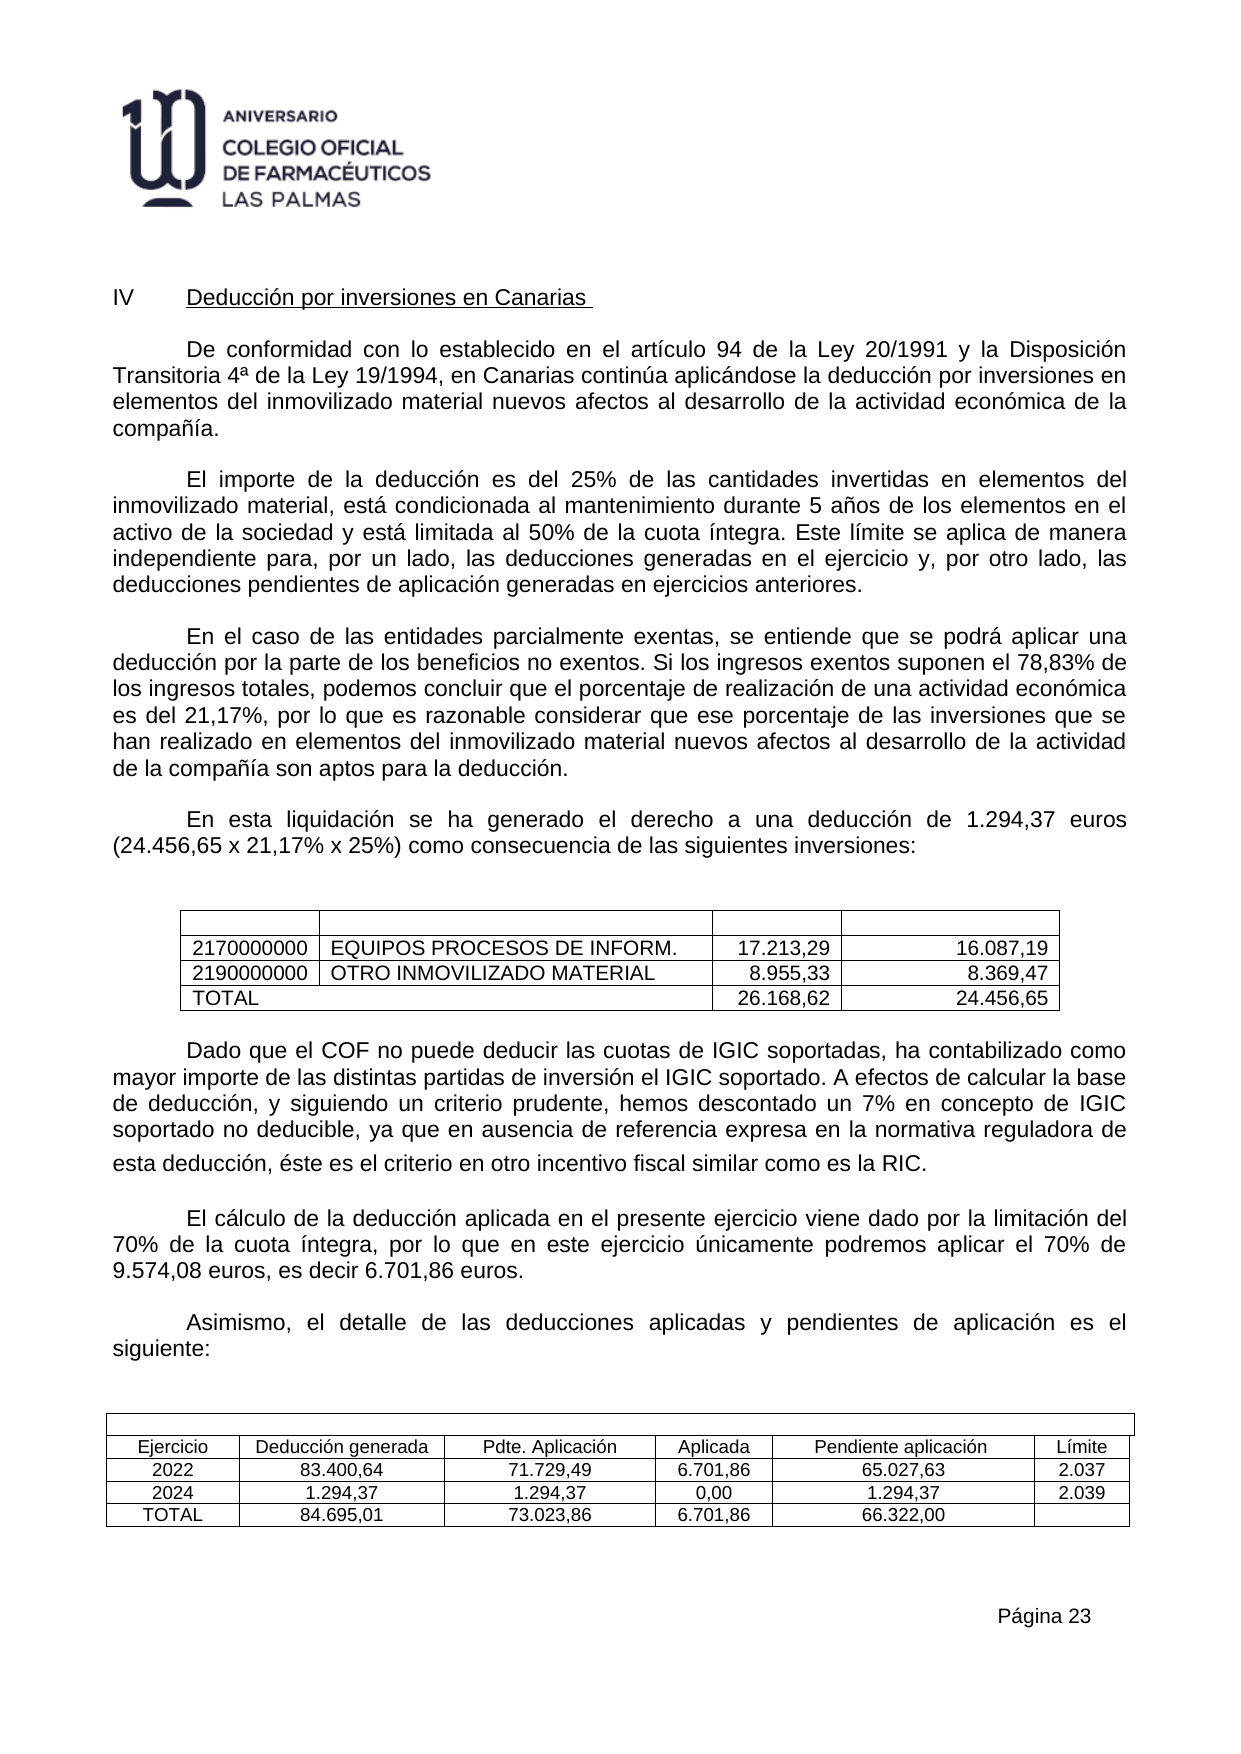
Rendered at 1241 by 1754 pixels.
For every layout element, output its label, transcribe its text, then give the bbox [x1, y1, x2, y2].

text De conformidad con lo establecido en el artículo 94 de la Ley 20/1991 y la Disposición Transitoria 4ª de la Ley 19/1994, en Canarias continúa aplicándose la deducción por inversiones en elementos del inmovilizado material nuevos afectos al desarrollo de la actividad económica de la compañía. [112, 336, 1128, 441]
table_cell Deducción generada [240, 1436, 444, 1458]
table_cell Ejercicio [107, 1436, 239, 1458]
table_cell 1.294,37 [445, 1482, 655, 1503]
table_cell 16.087,19 [842, 936, 1059, 960]
table_cell Límite [1035, 1436, 1129, 1458]
table_cell TOTAL [107, 1504, 239, 1526]
table_cell 2.037 [1035, 1459, 1129, 1481]
text Asimismo, el detalle de las deducciones aplicadas y pendientes de aplicación es el siguiente: [112, 1309, 1128, 1361]
table_cell 8.369,47 [842, 961, 1059, 985]
table_cell 2190000000 [181, 961, 319, 985]
table_cell [1130, 1436, 1134, 1458]
table_cell 73.023,86 [445, 1504, 655, 1526]
table_cell 8.955,33 [713, 961, 841, 985]
table_cell 2170000000 [181, 936, 319, 960]
table_cell 71.729,49 [445, 1459, 655, 1481]
table_header IMPORTE SIN IGIC [842, 911, 1059, 935]
table_cell [1130, 1481, 1134, 1503]
table_cell 24.456,65 [842, 986, 1059, 1010]
text Dado que el COF no puede deducir las cuotas de IGIC soportadas, ha contabilizado como mayor importe de las distintas partidas de inversión el IGIC soportado. A efectos de calcular la base de deducción, y siguiendo un criterio prudente, hemos descontado un 7% en concepto de IGIC soportado no deducible, ya que en ausencia de referencia expresa en la normativa reguladora de esta deducción, éste es el criterio en otro incentivo fiscal similar como es la RIC. [112, 1037, 1128, 1179]
table_cell Pendiente aplicación [773, 1436, 1034, 1458]
table_header DEDUCCIÓN INVERSIÓN EN CANARIAS [107, 1414, 1134, 1435]
table_cell 1.294,37 [240, 1482, 444, 1503]
table_cell 0,00 [656, 1482, 772, 1503]
table_cell 66.322,00 [773, 1504, 1034, 1526]
text En esta liquidación se ha generado el derecho a una deducción de 1.294,37 euros (24.456,65 x 21,17% x 25%) como consecuencia de las siguientes inversiones: [112, 806, 1128, 858]
table_header DESCRIPCIÓN [320, 911, 712, 935]
table_cell 2.039 [1035, 1482, 1129, 1503]
table_cell 65.027,63 [773, 1459, 1034, 1481]
table_cell [1130, 1458, 1134, 1481]
table_cell 2024 [107, 1482, 239, 1503]
table_cell Pdte. Aplicación [445, 1436, 655, 1458]
table_cell 26.168,62 [713, 986, 841, 1010]
table_cell 83.400,64 [240, 1459, 444, 1481]
table_cell OTRO INMOVILIZADO MATERIAL [320, 961, 712, 985]
table_cell 84.695,01 [240, 1504, 444, 1526]
text En el caso de las entidades parcialmente exentas, se entiende que se podrá aplicar una deducción por la parte de los beneficios no exentos. Si los ingresos exentos suponen el 78,83% de los ingresos totales, podemos concluir que el porcentaje de realización de una actividad económica es del 21,17%, por lo que es razonable considerar que ese porcentaje de las inversiones que se han realizado en elementos del inmovilizado material nuevos afectos al desarrollo de la actividad de la compañía son aptos para la deducción. [112, 623, 1128, 781]
list Deducción por inversiones en Canarias [112, 284, 1128, 311]
table_cell EQUIPOS PROCESOS DE INFORM. [320, 936, 712, 960]
table_cell 1.294,37 [773, 1482, 1034, 1503]
table_cell 6.701,86 [656, 1459, 772, 1481]
table_cell Aplicada [656, 1436, 772, 1458]
text El cálculo de la deducción aplicada en el presente ejercicio viene dado por la limitación del 70% de la cuota íntegra, por lo que en este ejercicio únicamente podremos aplicar el 70% de 9.574,08 euros, es decir 6.701,86 euros. [112, 1204, 1128, 1284]
table_cell TOTAL [181, 986, 712, 1010]
table_cell 17.213,29 [713, 936, 841, 960]
table_cell 6.701,86 [656, 1504, 772, 1526]
text El importe de la deducción es del 25% de las cantidades invertidas en elementos del inmovilizado material, está condicionada al mantenimiento durante 5 años de los elementos en el activo de la sociedad y está limitada al 50% de la cuota íntegra. Este límite se aplica de manera independiente para, por un lado, las deducciones generadas en el ejercicio y, por otro lado, las deducciones pendientes de aplicación generadas en ejercicios anteriores. [112, 466, 1128, 598]
table_cell 2022 [107, 1459, 239, 1481]
table_header CUENTA [181, 911, 319, 935]
table_cell [1035, 1504, 1129, 1526]
table_cell [1130, 1503, 1134, 1526]
table_header IMPORTE [713, 911, 841, 935]
